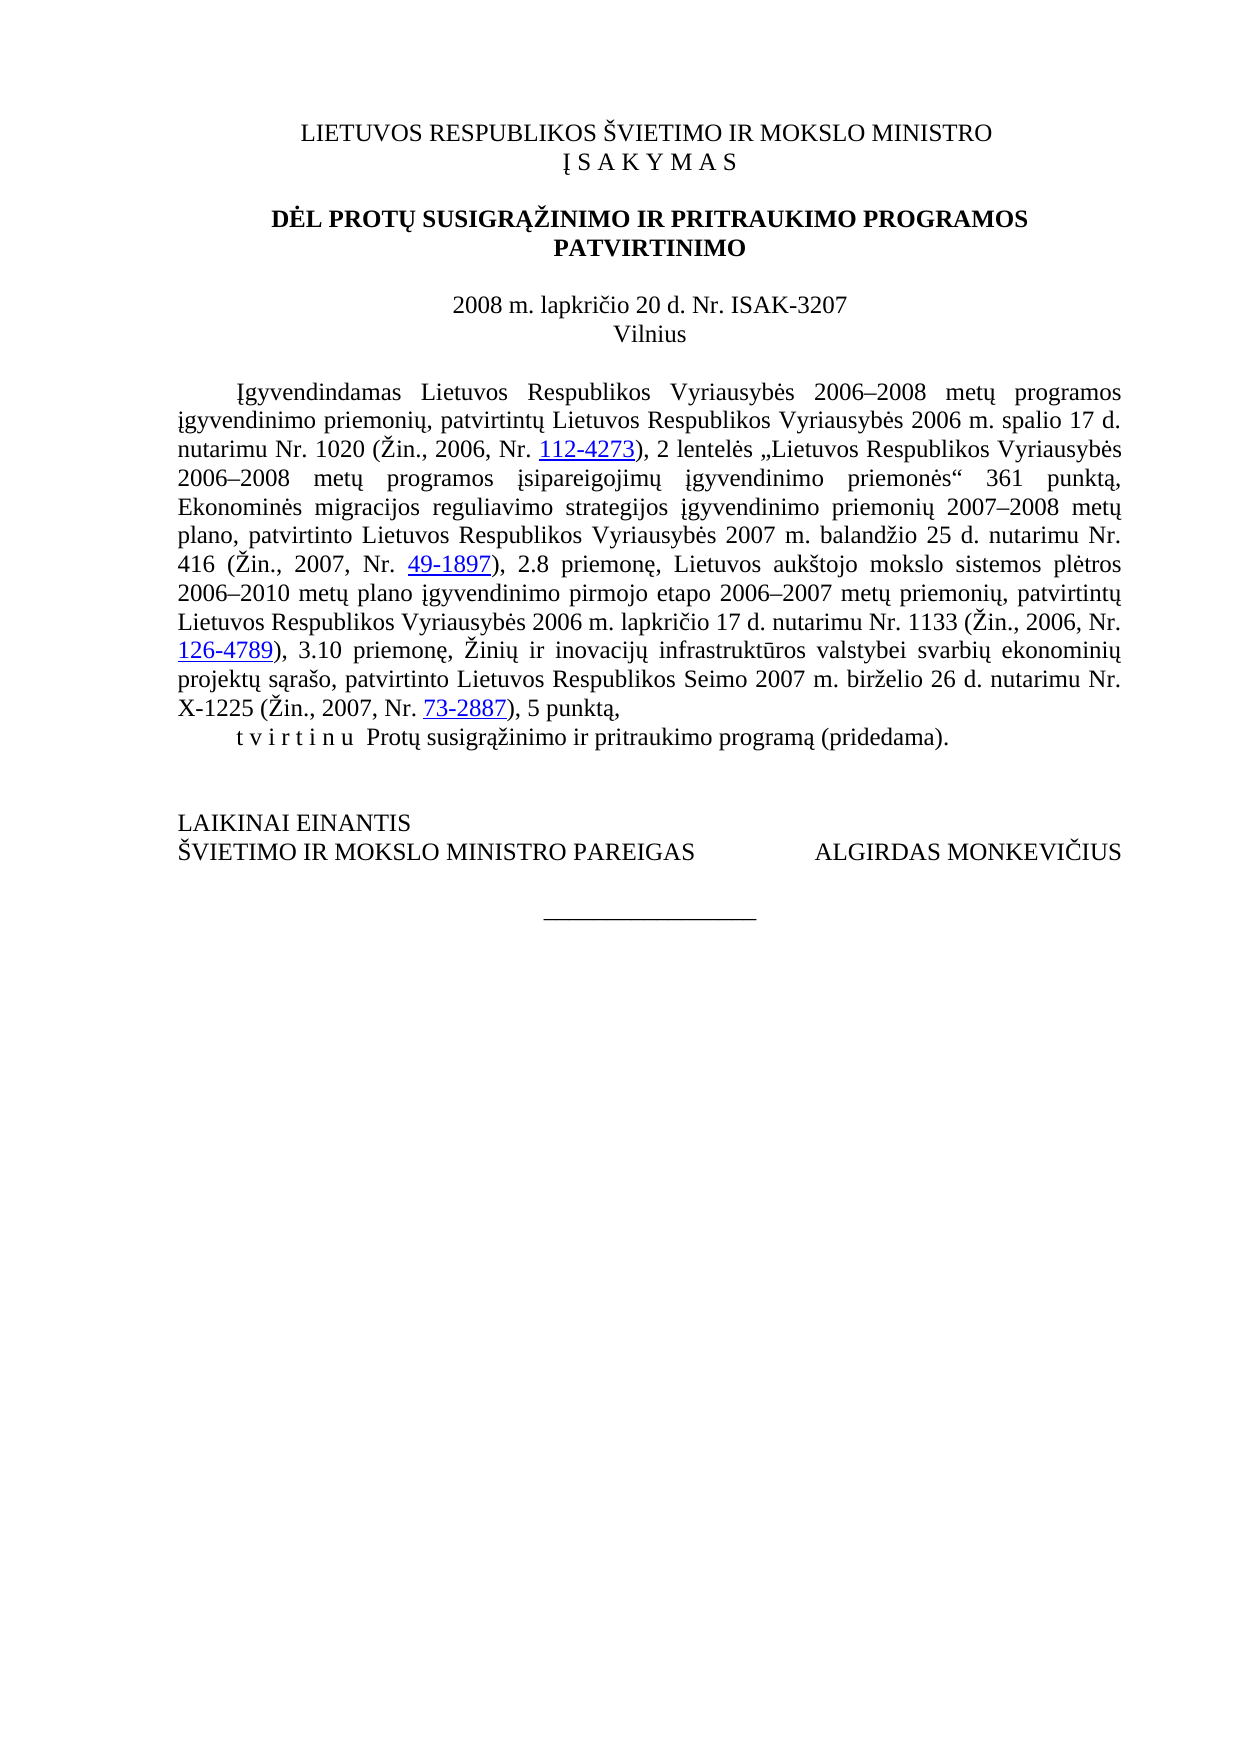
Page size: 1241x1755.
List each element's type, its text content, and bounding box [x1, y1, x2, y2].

text 2008 m. lapkričio 20 d. Nr. ISAK-3207 [177, 291, 1122, 319]
text _________________ [177, 894, 1122, 923]
text LAIKINAI EINANTIS [177, 808, 1122, 837]
text ŠVIETIMO IR MOKSLO MINISTRO PAREIGAS ALGIRDAS MONKEVIČIUS [177, 837, 1122, 866]
text Vilnius [177, 319, 1122, 348]
text tvirtinu Protų susigrąžinimo ir pritraukimo programą (pridedama). [177, 722, 1122, 751]
text LIETUVOS RESPUBLIKOS ŠVIETIMO IR MOKSLO MINISTRO [177, 118, 1122, 147]
text Įgyvendindamas Lietuvos Respublikos Vyriausybės 2006–2008 metų programos įgyvendinimo priemonių, patvirtintų Lietuvos Respublikos Vyriausybės 2006 m. spalio 17 d. nutarimu Nr. 1020 (Žin., 2006, Nr. 112-4273), 2 lentelės „Lietuvos Respublikos Vyriausybės 2006–2008 metų programos įsipareigojimų įgyvendinimo priemonės“ 361 punktą, Ekonominės migracijos reguliavimo strategijos įgyvendinimo priemonių 2007–2008 metų plano, patvirtinto Lietuvos Respublikos Vyriausybės 2007 m. balandžio 25 d. nutarimu Nr. 416 (Žin., 2007, Nr. 49-1897), 2.8 priemonę, Lietuvos aukštojo mokslo sistemos plėtros 2006–2010 metų plano įgyvendinimo pirmojo etapo 2006–2007 metų priemonių, patvirtintų Lietuvos Respublikos Vyriausybės 2006 m. lapkričio 17 d. nutarimu Nr. 1133 (Žin., 2006, Nr. 126-4789), 3.10 priemonę, Žinių ir inovacijų infrastruktūros valstybei svarbių ekonominių projektų sąrašo, patvirtinto Lietuvos Respublikos Seimo 2007 m. birželio 26 d. nutarimu Nr. X-1225 (Žin., 2007, Nr. 73-2887), 5 punktą, [177, 377, 1122, 722]
text DĖL PROTŲ SUSIGRĄŽINIMO IR PRITRAUKIMO PROGRAMOS PATVIRTINIMO [177, 204, 1122, 262]
text ĮSAKYMAS [177, 147, 1122, 176]
